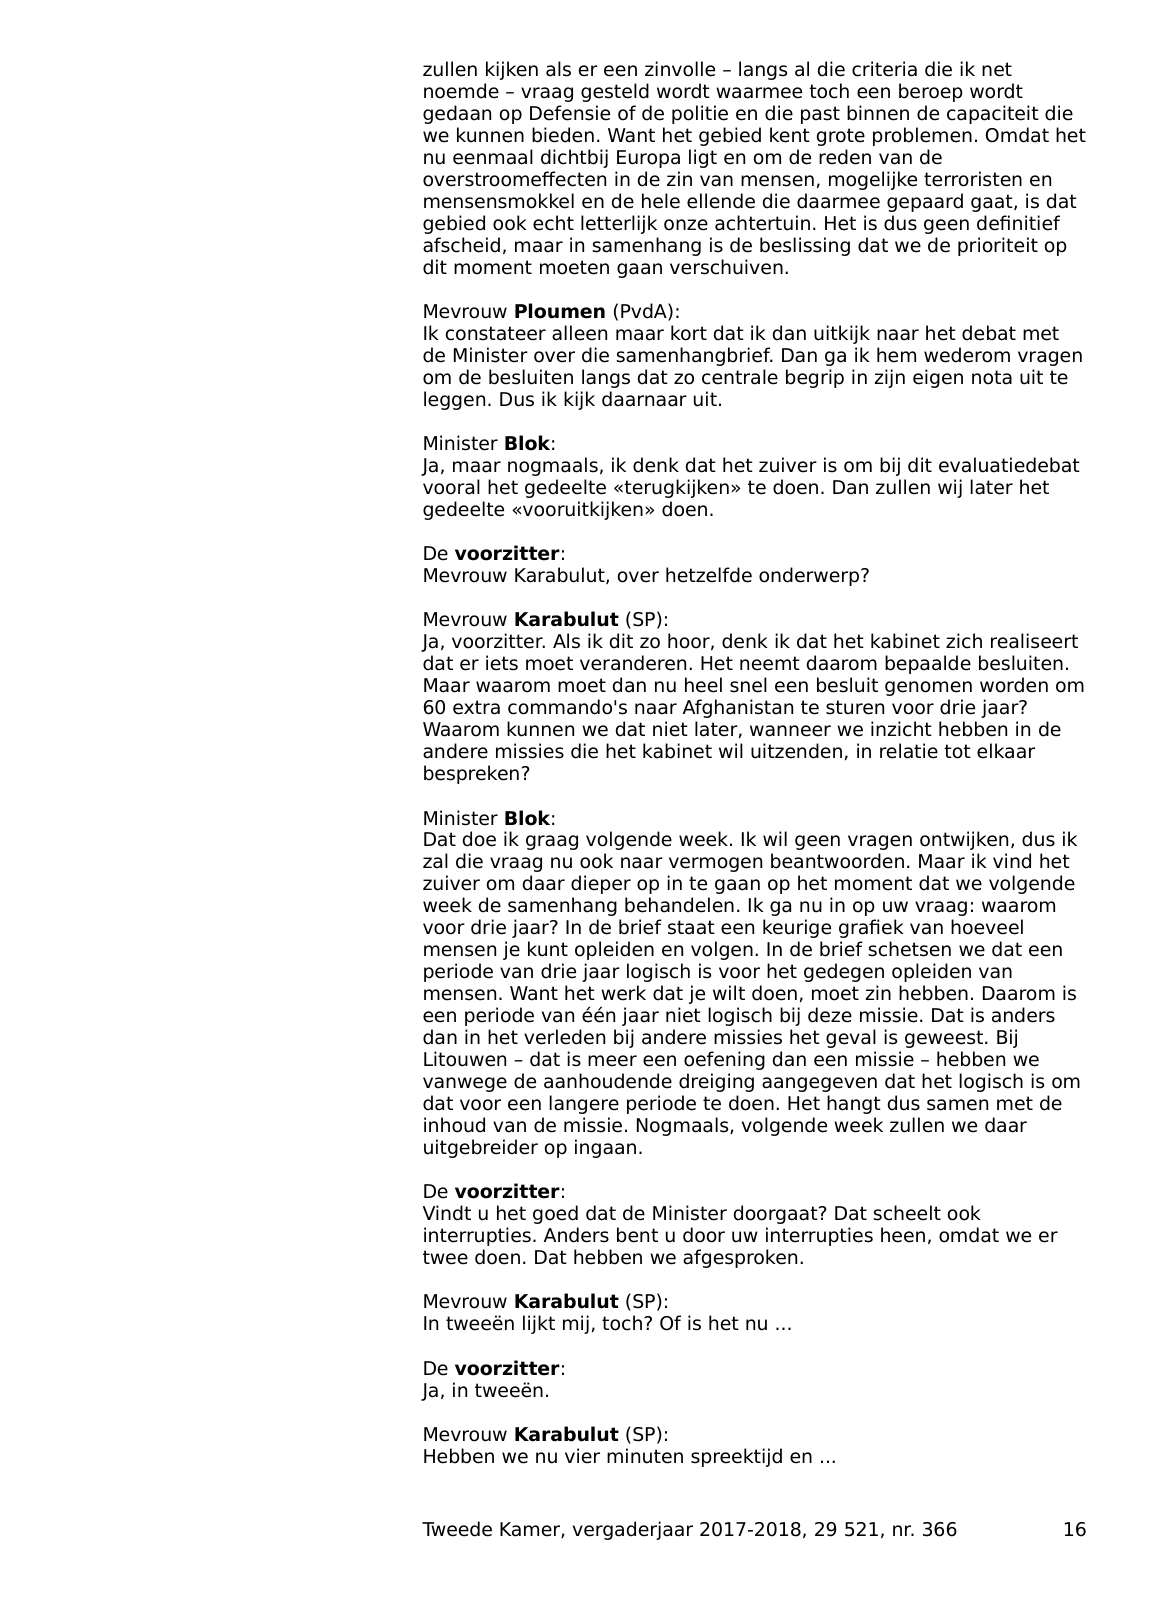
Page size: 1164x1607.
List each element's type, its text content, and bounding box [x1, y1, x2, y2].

text Dat doe ik graag volgende week. Ik wil geen vragen ontwijken, dus ik zal die vraag nu ook naar vermogen beantwoorden. Maar ik vind het zuiver om daar dieper op in te gaan op het moment dat we volgende week de samenhang behandelen. Ik ga nu in op uw vraag: waarom voor drie jaar? In de brief staat een keurige grafiek van hoeveel mensen je kunt opleiden en volgen. In de brief schetsen we dat een periode van drie jaar logisch is voor het gedegen opleiden van mensen. Want het werk dat je wilt doen, moet zin hebben. Daarom is een periode van één jaar niet logisch bij deze missie. Dat is anders dan in het verleden bij andere missies het geval is geweest. Bij Litouwen – dat is meer een oefening dan een missie – hebben we vanwege de aanhoudende dreiging aangegeven dat het logisch is om dat voor een langere periode te doen. Het hangt dus samen met de inhoud van de missie. Nogmaals, volgende week zullen we daar uitgebreider op ingaan. [422, 829, 1087, 1159]
text Mevrouw Karabulut (SP): [422, 1424, 1087, 1446]
text Ja, maar nogmaals, ik denk dat het zuiver is om bij dit evaluatiedebat vooral het gedeelte «terugkijken» te doen. Dan zullen wij later het gedeelte «vooruitkijken» doen. [422, 455, 1087, 521]
text zullen kijken als er een zinvolle – langs al die criteria die ik net noemde – vraag gesteld wordt waarmee toch een beroep wordt gedaan op Defensie of de politie en die past binnen de capaciteit die we kunnen bieden. Want het gebied kent grote problemen. Omdat het nu eenmaal dichtbij Europa ligt en om de reden van de overstroomeffecten in de zin van mensen, mogelijke terroristen en mensensmokkel en de hele ellende die daarmee gepaard gaat, is dat gebied ook echt letterlijk onze achtertuin. Het is dus geen definitief afscheid, maar in samenhang is de beslissing dat we de prioriteit op dit moment moeten gaan verschuiven. [422, 59, 1087, 279]
text De voorzitter: [422, 1181, 1087, 1203]
text Ja, voorzitter. Als ik dit zo hoor, denk ik dat het kabinet zich realiseert dat er iets moet veranderen. Het neemt daarom bepaalde besluiten. Maar waarom moet dan nu heel snel een besluit genomen worden om 60 extra commando's naar Afghanistan te sturen voor drie jaar? Waarom kunnen we dat niet later, wanneer we inzicht hebben in de andere missies die het kabinet wil uitzenden, in relatie tot elkaar bespreken? [422, 631, 1087, 785]
text Mevrouw Karabulut (SP): [422, 609, 1087, 631]
text In tweeën lijkt mij, toch? Of is het nu ... [422, 1313, 1087, 1335]
text De voorzitter: [422, 1357, 1087, 1379]
text De voorzitter: [422, 543, 1087, 565]
text Minister Blok: [422, 433, 1087, 455]
text Minister Blok: [422, 807, 1087, 829]
text Ik constateer alleen maar kort dat ik dan uitkijk naar het debat met de Minister over die samenhangbrief. Dan ga ik hem wederom vragen om de besluiten langs dat zo centrale begrip in zijn eigen nota uit te leggen. Dus ik kijk daarnaar uit. [422, 323, 1087, 411]
text Mevrouw Karabulut, over hetzelfde onderwerp? [422, 565, 1087, 587]
text Ja, in tweeën. [422, 1379, 1087, 1401]
text Mevrouw Karabulut (SP): [422, 1291, 1087, 1313]
text Vindt u het goed dat de Minister doorgaat? Dat scheelt ook interrupties. Anders bent u door uw interrupties heen, omdat we er twee doen. Dat hebben we afgesproken. [422, 1203, 1087, 1269]
text Hebben we nu vier minuten spreektijd en ... [422, 1446, 1087, 1468]
text Mevrouw Ploumen (PvdA): [422, 301, 1087, 323]
